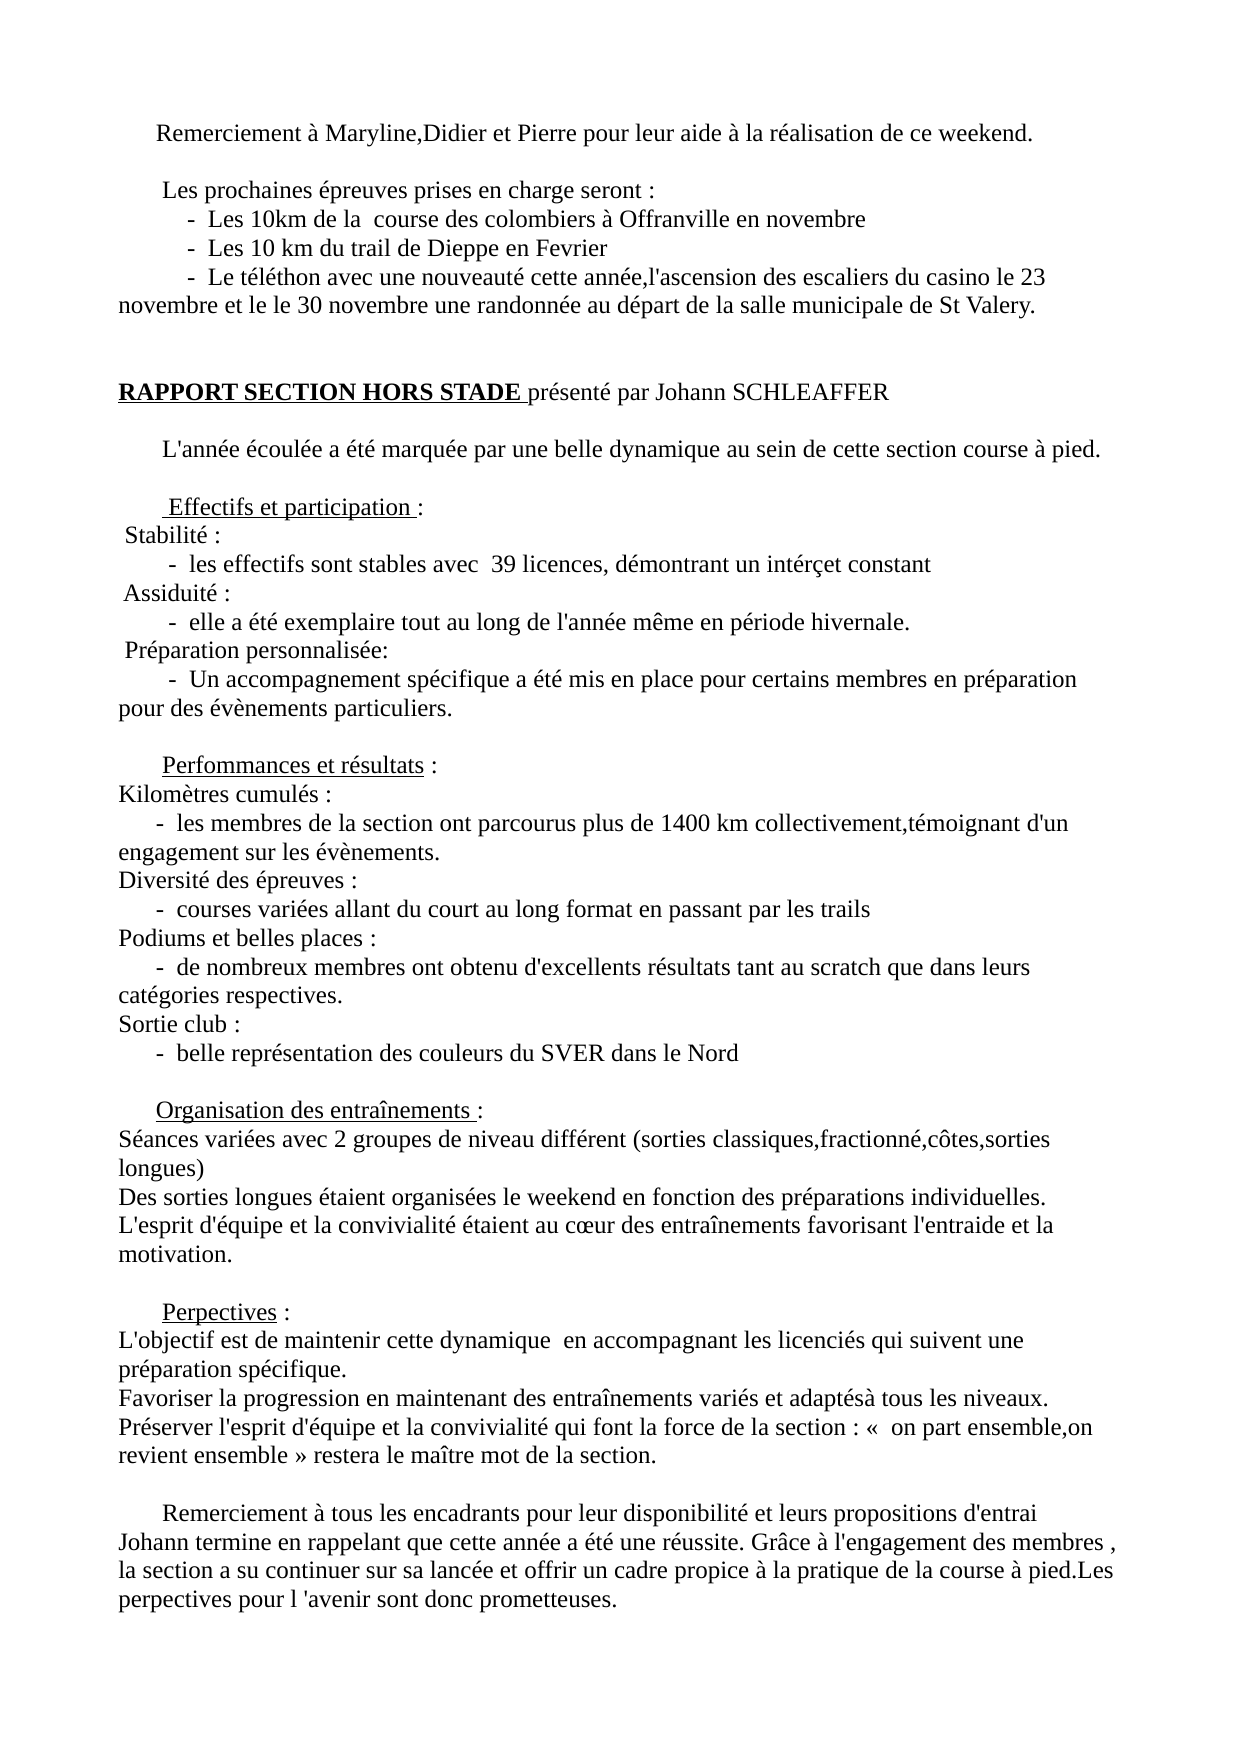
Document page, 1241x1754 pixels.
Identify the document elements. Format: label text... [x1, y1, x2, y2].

text - les membres de la section ont parcourus plus de 1400 km collectivement,témoignant d'un engagement sur les évènements. [118, 808, 1122, 866]
text Perfommances et résultats : [118, 751, 1122, 779]
text Organisation des entraînements : [118, 1096, 1122, 1124]
text Remerciement à tous les encadrants pour leur disponibilité et leurs propositions d'entrai [118, 1498, 1122, 1527]
text Les prochaines épreuves prises en charge seront : [118, 176, 1122, 204]
text RAPPORT SECTION HORS STADE présenté par Johann SCHLEAFFER [118, 377, 1122, 406]
text L'année écoulée a été marquée par une belle dynamique au sein de cette section course à pied. [118, 434, 1122, 463]
text - courses variées allant du court au long format en passant par les trails [118, 894, 1122, 923]
text Remerciement à Maryline,Didier et Pierre pour leur aide à la réalisation de ce weekend. [118, 118, 1122, 147]
text Préparation personnalisée: [118, 636, 1122, 664]
text Favoriser la progression en maintenant des entraînements variés et adaptésà tous les niveaux. [118, 1383, 1122, 1412]
text Séances variées avec 2 groupes de niveau différent (sorties classiques,fractionné,côtes,sorties longues) [118, 1124, 1122, 1182]
text - les effectifs sont stables avec 39 licences, démontrant un intérçet constant [118, 549, 1122, 578]
text Kilomètres cumulés : [118, 779, 1122, 808]
text - Un accompagnement spécifique a été mis en place pour certains membres en préparation pour des évènements particuliers. [118, 664, 1122, 722]
text Sortie club : [118, 1009, 1122, 1038]
text Johann termine en rappelant que cette année a été une réussite. Grâce à l'engagement des membres , la section a su continuer sur sa lancée et offrir un cadre propice à la pratique de la course à pied.Les perpectives pour l 'avenir sont donc prometteuses. [118, 1527, 1122, 1613]
text - Les 10 km du trail de Dieppe en Fevrier [118, 233, 1122, 262]
text - elle a été exemplaire tout au long de l'année même en période hivernale. [118, 607, 1122, 636]
text Préserver l'esprit d'équipe et la convivialité qui font la force de la section : « on part ensemble,on revient ensemble » restera le maître mot de la section. [118, 1412, 1122, 1469]
text - belle représentation des couleurs du SVER dans le Nord [118, 1038, 1122, 1067]
text Podiums et belles places : [118, 923, 1122, 952]
text - Le téléthon avec une nouveauté cette année,l'ascension des escaliers du casino le 23 novembre et le le 30 novembre une randonnée au départ de la salle municipale de St Valery. [118, 262, 1122, 319]
text L'objectif est de maintenir cette dynamique en accompagnant les licenciés qui suivent une préparation spécifique. [118, 1326, 1122, 1383]
text Des sorties longues étaient organisées le weekend en fonction des préparations individuelles. [118, 1182, 1122, 1211]
text L'esprit d'équipe et la convivialité étaient au cœur des entraînements favorisant l'entraide et la motivation. [118, 1211, 1122, 1268]
text Effectifs et participation : [118, 492, 1122, 521]
text - de nombreux membres ont obtenu d'excellents résultats tant au scratch que dans leurs catégories respectives. [118, 952, 1122, 1009]
text Perpectives : [118, 1297, 1122, 1326]
text - Les 10km de la course des colombiers à Offranville en novembre [118, 204, 1122, 233]
text Diversité des épreuves : [118, 866, 1122, 894]
text Assiduité : [118, 578, 1122, 607]
text Stabilité : [118, 521, 1122, 549]
